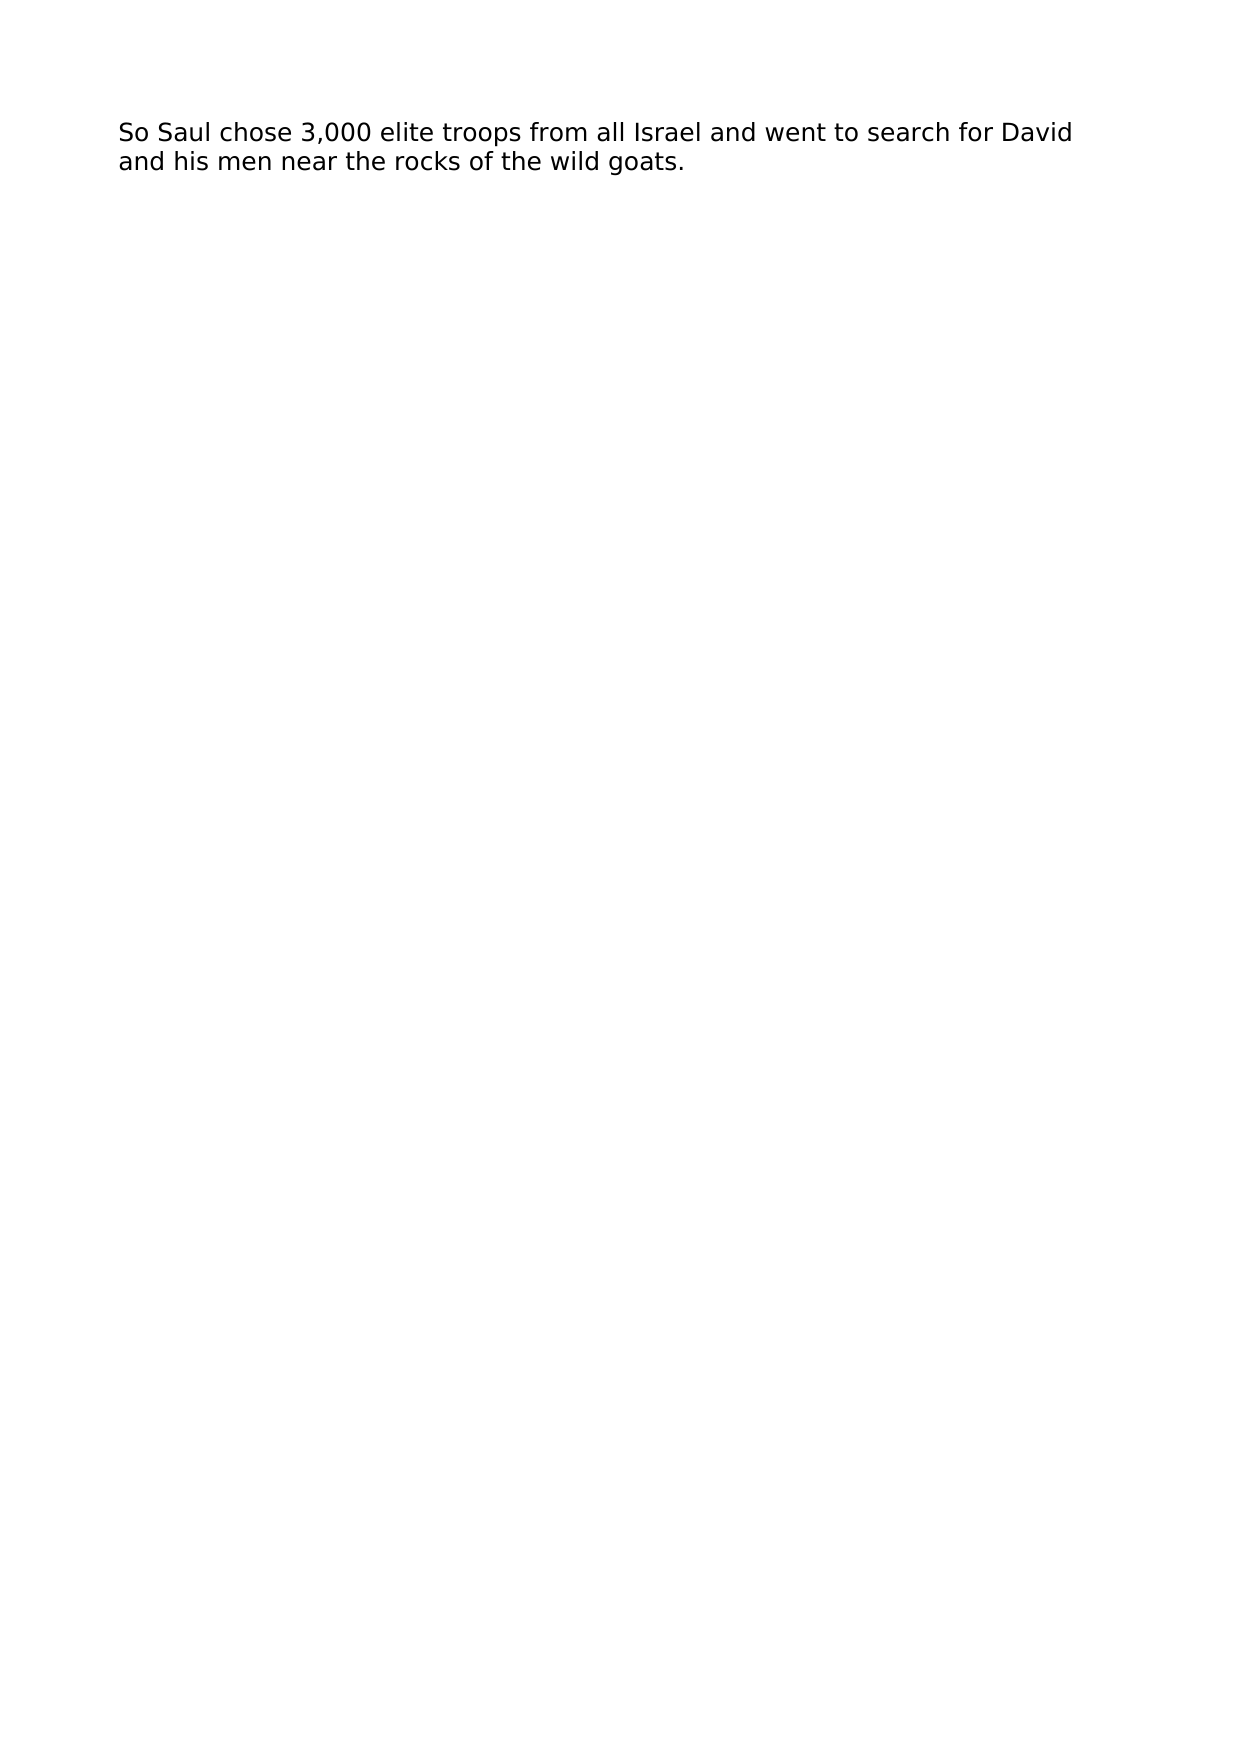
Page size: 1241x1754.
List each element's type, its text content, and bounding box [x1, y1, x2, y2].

text So Saul chose 3,000 elite troops from all Israel and went to search for David and his men near the rocks of the wild goats. [118, 118, 1122, 176]
